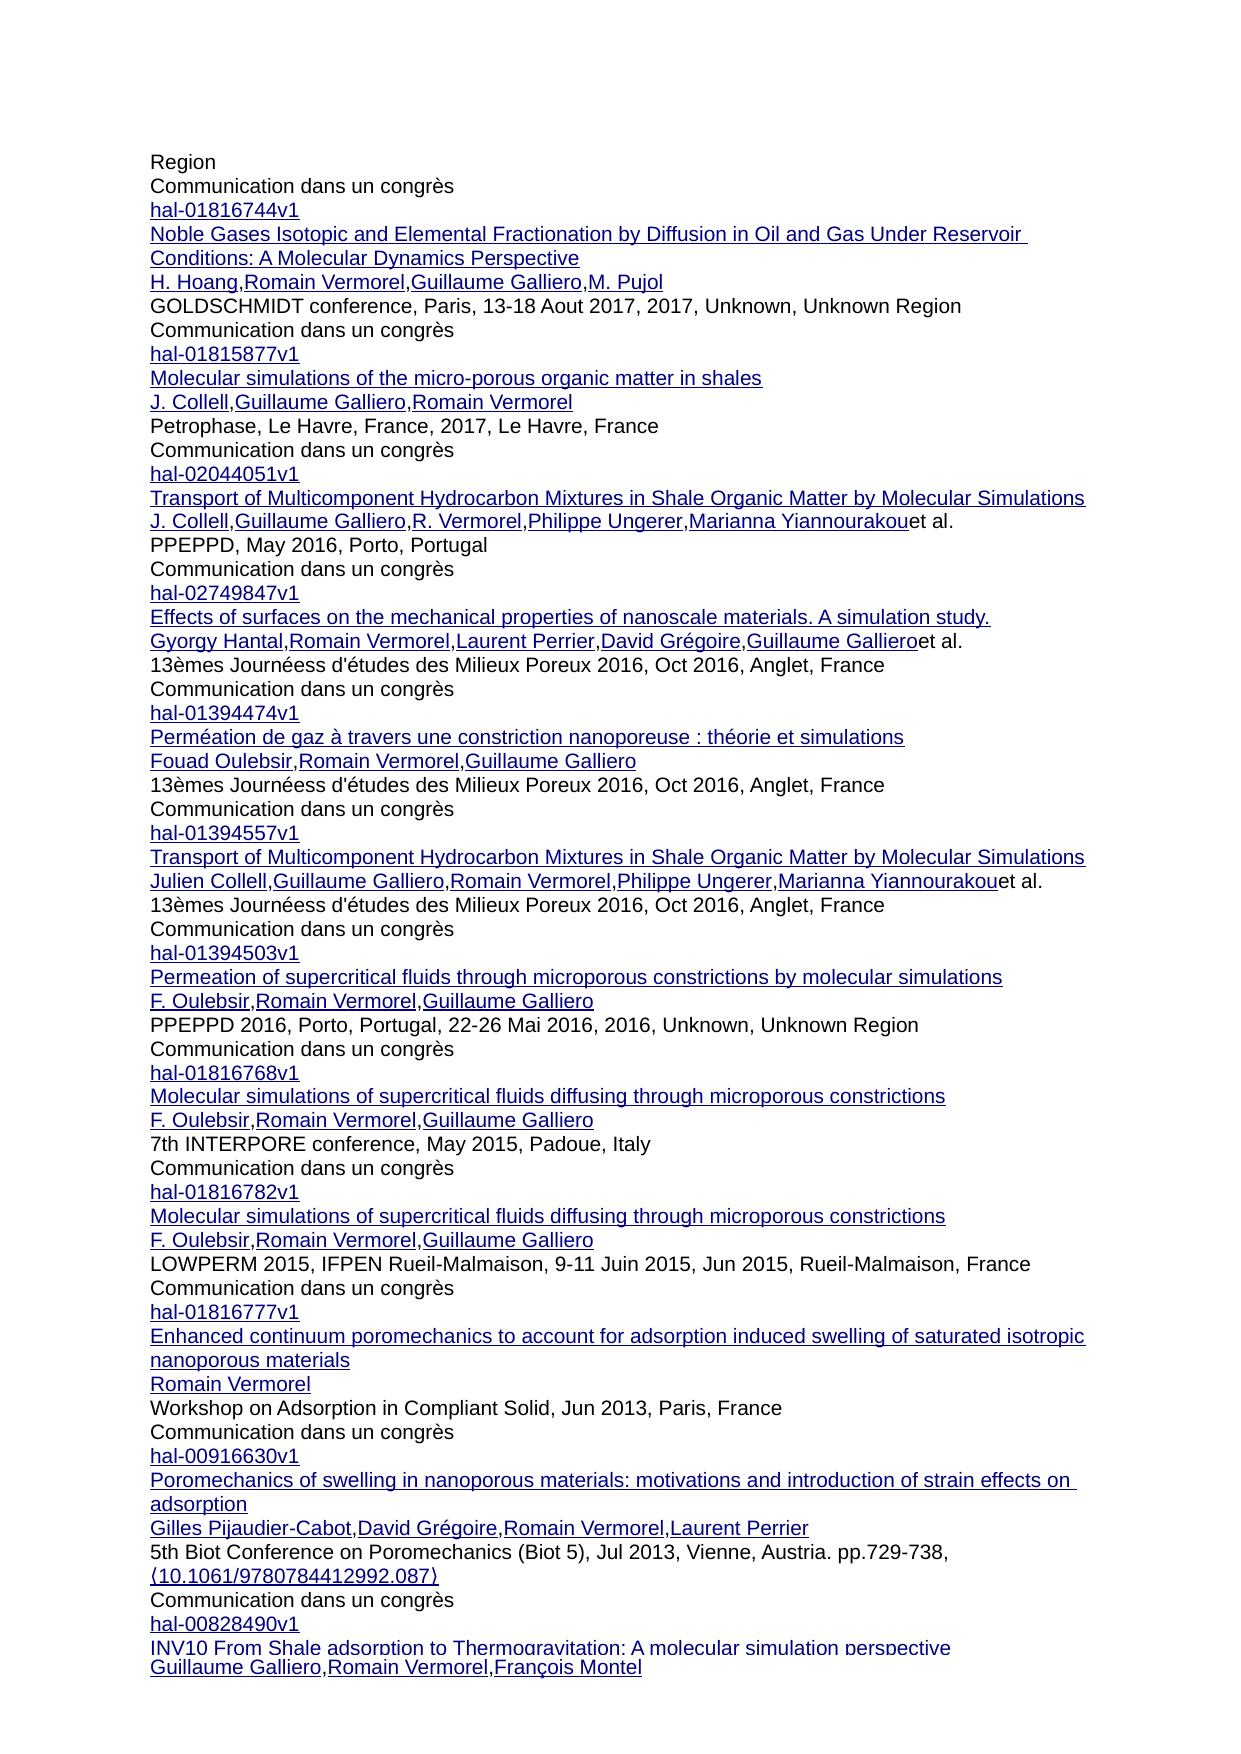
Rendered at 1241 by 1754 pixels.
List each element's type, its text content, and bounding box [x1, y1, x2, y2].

table_cell INV10 From Shale adsorption to Thermogravitation: A molecular simulation perspective Guillaume Galliero,Romain Vermorel,François Montel [150, 1635, 1090, 1679]
table_cell Effects of surfaces on the mechanical properties of nanoscale materials. A simulation study. Gyorgy Hantal,Romain Vermorel,Laurent Perrier,David Grégoire,Guillaume Gallieroet al. 13èmes Journéess d'études des Milieux Poreux 2016, Oct 2016, Anglet, France Communication dans un congrès hal-01394474v1 [150, 605, 1090, 725]
table_cell Molecular simulations of the micro-porous organic matter in shales J. Collell,Guillaume Galliero,Romain Vermorel Petrophase, Le Havre, France, 2017, Le Havre, France Communication dans un congrès hal-02044051v1 [150, 366, 1090, 485]
table_cell Perméation de gaz à travers une constriction nanoporeuse : théorie et simulations Fouad Oulebsir,Romain Vermorel,Guillaume Galliero 13èmes Journéess d'études des Milieux Poreux 2016, Oct 2016, Anglet, France Communication dans un congrès hal-01394557v1 [150, 725, 1090, 845]
table_cell Permeation of supercritical fluids through microporous constrictions by molecular simulations F. Oulebsir,Romain Vermorel,Guillaume Galliero PPEPPD 2016, Porto, Portugal, 22-26 Mai 2016, 2016, Unknown, Unknown Region Communication dans un congrès hal-01816768v1 [150, 965, 1090, 1084]
table_cell Molecular simulations of supercritical fluids diffusing through microporous constrictions F. Oulebsir,Romain Vermorel,Guillaume Galliero LOWPERM 2015, IFPEN Rueil-Malmaison, 9-11 Juin 2015, Jun 2015, Rueil-Malmaison, France Communication dans un congrès hal-01816777v1 [150, 1204, 1090, 1324]
table_cell Transport of Multicomponent Hydrocarbon Mixtures in Shale Organic Matter by Molecular Simulations J. Collell,Guillaume Galliero,R. Vermorel,Philippe Ungerer,Marianna Yiannourakouet al. PPEPPD, May 2016, Porto, Portugal Communication dans un congrès hal-02749847v1 [150, 485, 1090, 605]
table_cell Molecular simulations of supercritical fluids diffusing through microporous constrictions F. Oulebsir,Romain Vermorel,Guillaume Galliero 7th INTERPORE conference, May 2015, Padoue, Italy Communication dans un congrès hal-01816782v1 [150, 1084, 1090, 1204]
table_cell Region Communication dans un congrès hal-01816744v1 [150, 150, 1090, 222]
table_cell Noble Gases Isotopic and Elemental Fractionation by Diffusion in Oil and Gas Under Reservoir Conditions: A Molecular Dynamics Perspective H. Hoang,Romain Vermorel,Guillaume Galliero,M. Pujol GOLDSCHMIDT conference, Paris, 13-18 Aout 2017, 2017, Unknown, Unknown Region Communication dans un congrès hal-01815877v1 [150, 222, 1090, 366]
table_cell Enhanced continuum poromechanics to account for adsorption induced swelling of saturated isotropic nanoporous materials Romain Vermorel Workshop on Adsorption in Compliant Solid, Jun 2013, Paris, France Communication dans un congrès hal-00916630v1 [150, 1324, 1090, 1468]
table_cell Transport of Multicomponent Hydrocarbon Mixtures in Shale Organic Matter by Molecular Simulations Julien Collell,Guillaume Galliero,Romain Vermorel,Philippe Ungerer,Marianna Yiannourakouet al. 13èmes Journéess d'études des Milieux Poreux 2016, Oct 2016, Anglet, France Communication dans un congrès hal-01394503v1 [150, 845, 1090, 964]
table_cell Poromechanics of swelling in nanoporous materials: motivations and introduction of strain effects on adsorption Gilles Pijaudier-Cabot,David Grégoire,Romain Vermorel,Laurent Perrier 5th Biot Conference on Poromechanics (Biot 5), Jul 2013, Vienne, Austria. pp.729-738, ⟨10.1061/9780784412992.087⟩ Communication dans un congrès hal-00828490v1 [150, 1468, 1090, 1635]
